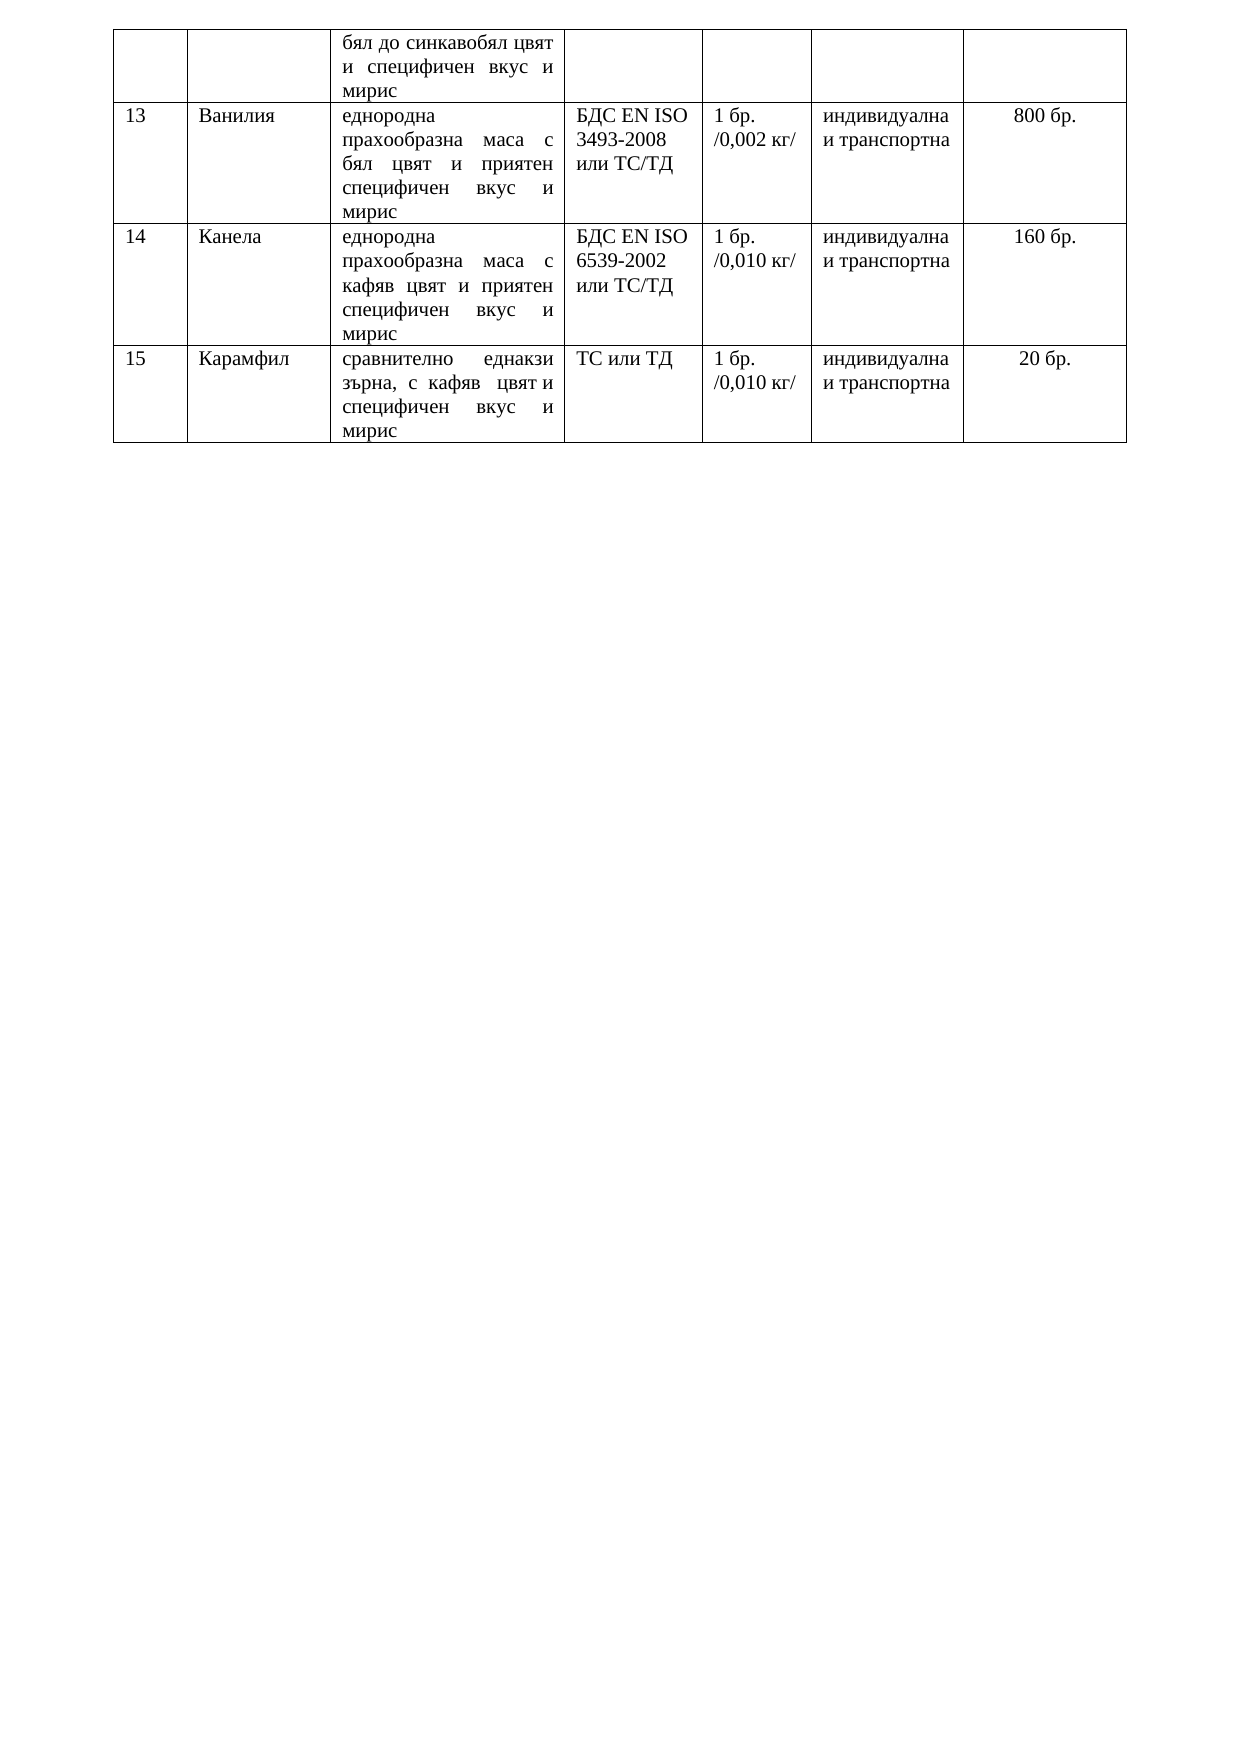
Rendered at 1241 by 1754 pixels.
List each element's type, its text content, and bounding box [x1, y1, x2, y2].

table_cell 20 бр. [964, 346, 1126, 442]
table_cell Карамфил [188, 346, 330, 442]
table_cell [703, 30, 811, 102]
table_cell Канела [188, 224, 330, 345]
table_cell [188, 30, 330, 102]
table_cell 13 [114, 103, 187, 223]
table_cell БДС EN ISO 6539-2002 или ТС/ТД [565, 224, 702, 345]
table_cell еднородна прахообразна маса с бял цвят и приятен специфичен вкус и мирис [331, 103, 564, 223]
table_cell 1 бр. /0,010 кг/ [703, 224, 811, 345]
table_cell Ванилия [188, 103, 330, 223]
table_cell 800 бр. [964, 103, 1126, 223]
table_cell 1 бр. /0,010 кг/ [703, 346, 811, 442]
table_cell [114, 30, 187, 102]
table_cell [964, 30, 1126, 102]
table_cell БДС EN ISO 3493-2008 или ТС/ТД [565, 103, 702, 223]
table_cell [565, 30, 702, 102]
table_cell еднородна прахообразна маса с кафяв цвят и приятен специфичен вкус и мирис [331, 224, 564, 345]
table_cell индивидуална и транспортна [812, 346, 963, 442]
table_cell 14 [114, 224, 187, 345]
table_cell бял до синкавобял цвят и специфичен вкус и мирис [331, 30, 564, 102]
table_cell [812, 30, 963, 102]
table_cell индивидуална и транспортна [812, 224, 963, 345]
table_cell ТС или ТД [565, 346, 702, 442]
table_cell сравнително еднакзи зърна, с кафяв цвят и специфичен вкус и мирис [331, 346, 564, 442]
table_cell индивидуална и транспортна [812, 103, 963, 223]
table_cell 1 бр. /0,002 кг/ [703, 103, 811, 223]
table_cell 160 бр. [964, 224, 1126, 345]
table_cell 15 [114, 346, 187, 442]
